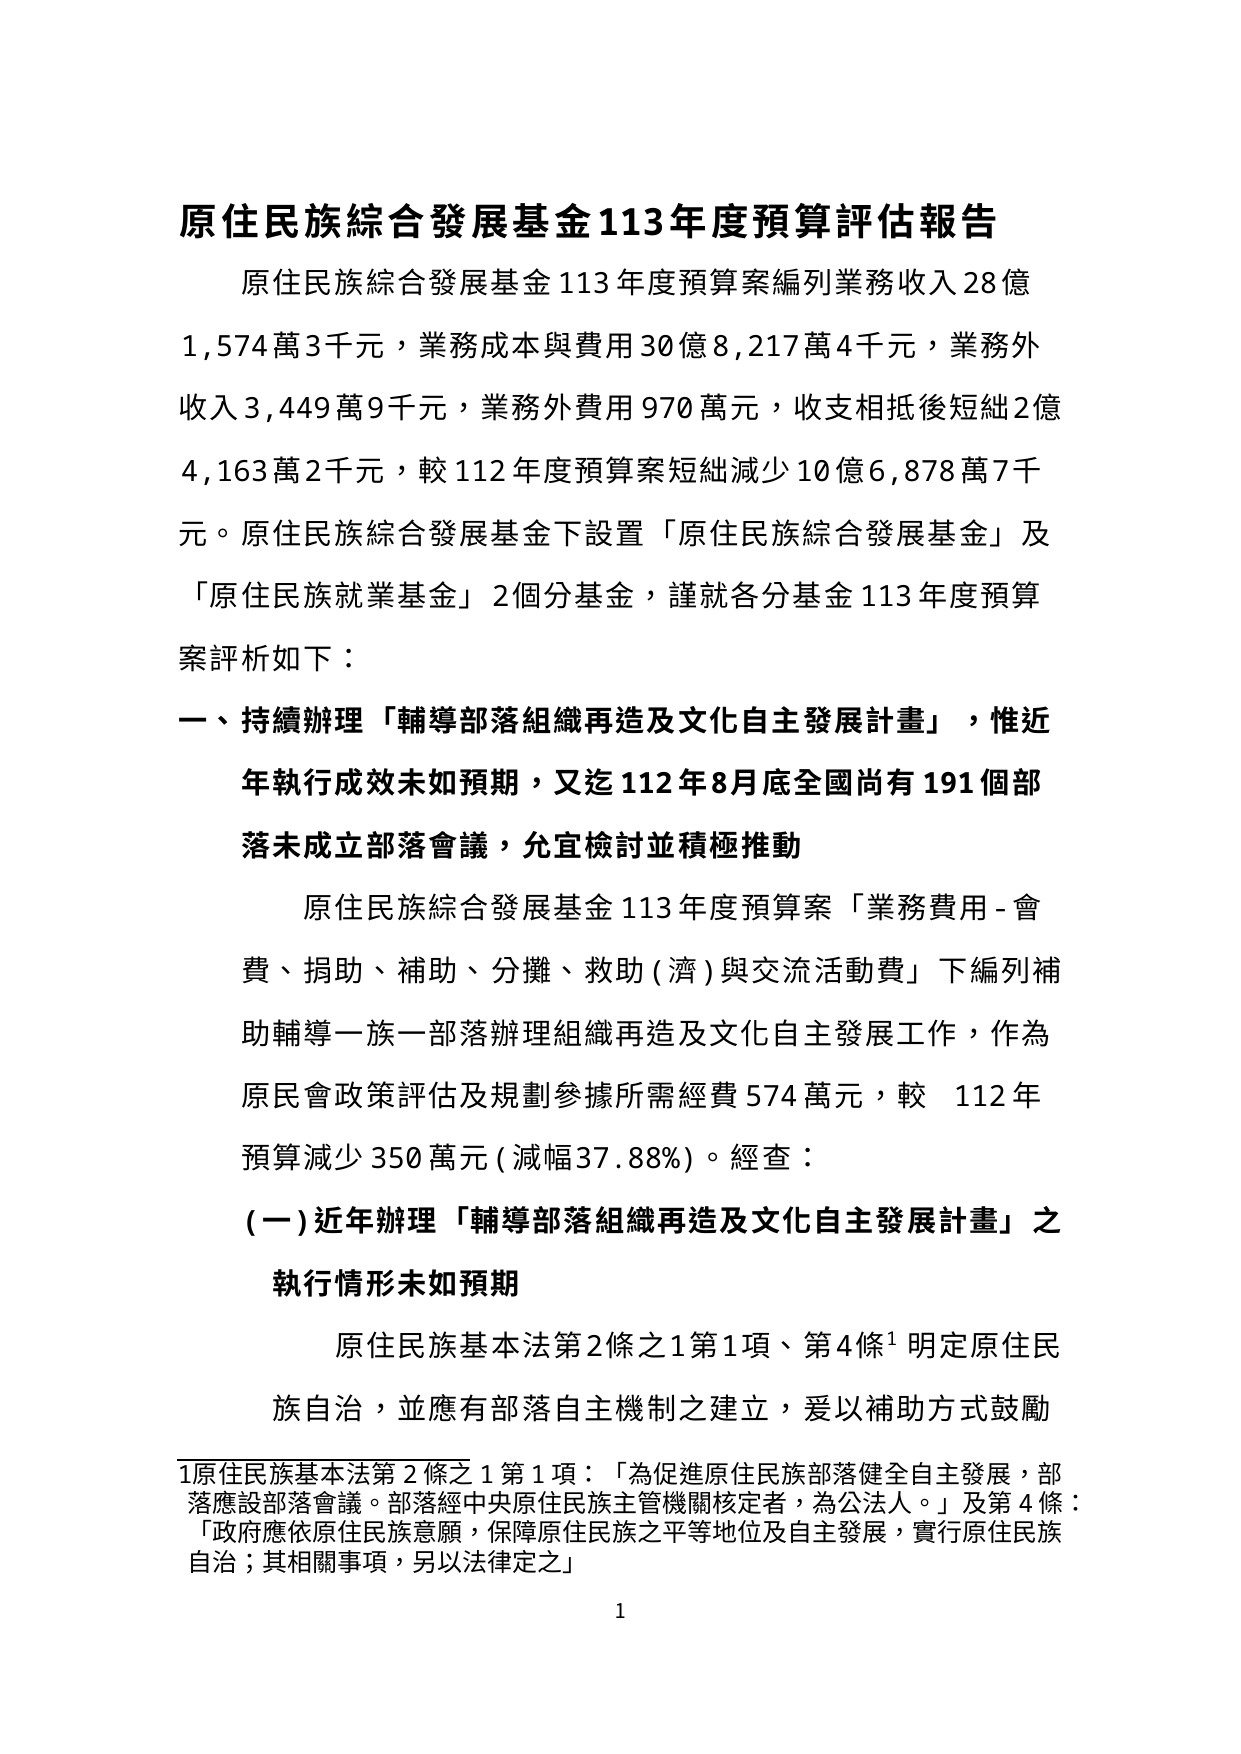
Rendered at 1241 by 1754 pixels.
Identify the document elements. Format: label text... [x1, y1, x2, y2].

text (一)近年辦理「輔導部落組織再造及文化自主發展計畫」之執行情形未如預期 [236, 1177, 1063, 1302]
text 原住民族綜合發展基金113年度預算評估報告 [177, 177, 1063, 240]
text 一、持續辦理「輔導部落組織再造及文化自主發展計畫」，惟近年執行成效未如預期，又迄112年8月底全國尚有191個部落未成立部落會議，允宜檢討並積極推動 [177, 677, 1063, 865]
text 原住民族綜合發展基金113年度預算案「業務費用-會費、捐助、補助、分攤、救助(濟)與交流活動費」下編列補助輔導一族一部落辦理組織再造及文化自主發展工作，作為原民會政策評估及規劃參據所需經費574萬元，較 112年預算減少350萬元(減幅37.88%)。經查： [236, 865, 1063, 1177]
text 原住民族綜合發展基金113年度預算案編列業務收入28億1,574萬3千元，業務成本與費用30億8,217萬4千元，業務外收入3,449萬9千元，業務外費用970萬元，收支相抵後短絀2億4,163萬2千元，較112年度預算案短絀減少10億6,878萬7千元。原住民族綜合發展基金下設置「原住民族綜合發展基金」及「原住民族就業基金」2個分基金，謹就各分基金113年度預算案評析如下： [177, 240, 1063, 677]
text 原住民族基本法第2條之1第1項、第4條明定原住民族自治，並應有部落自主機制之建立，爰以補助方式鼓勵 [266, 1302, 1063, 1427]
text 原住民族基本法第2條之1第1項：「為促進原住民族部落健全自主發展，部落應設部落會議。部落經中央原住民族主管機關核定者，為公法人。」及第4條：「政府應依原住民族意願，保障原住民族之平等地位及自主發展，實行原住民族自治；其相關事項，另以法律定之」 [177, 1460, 1063, 1577]
